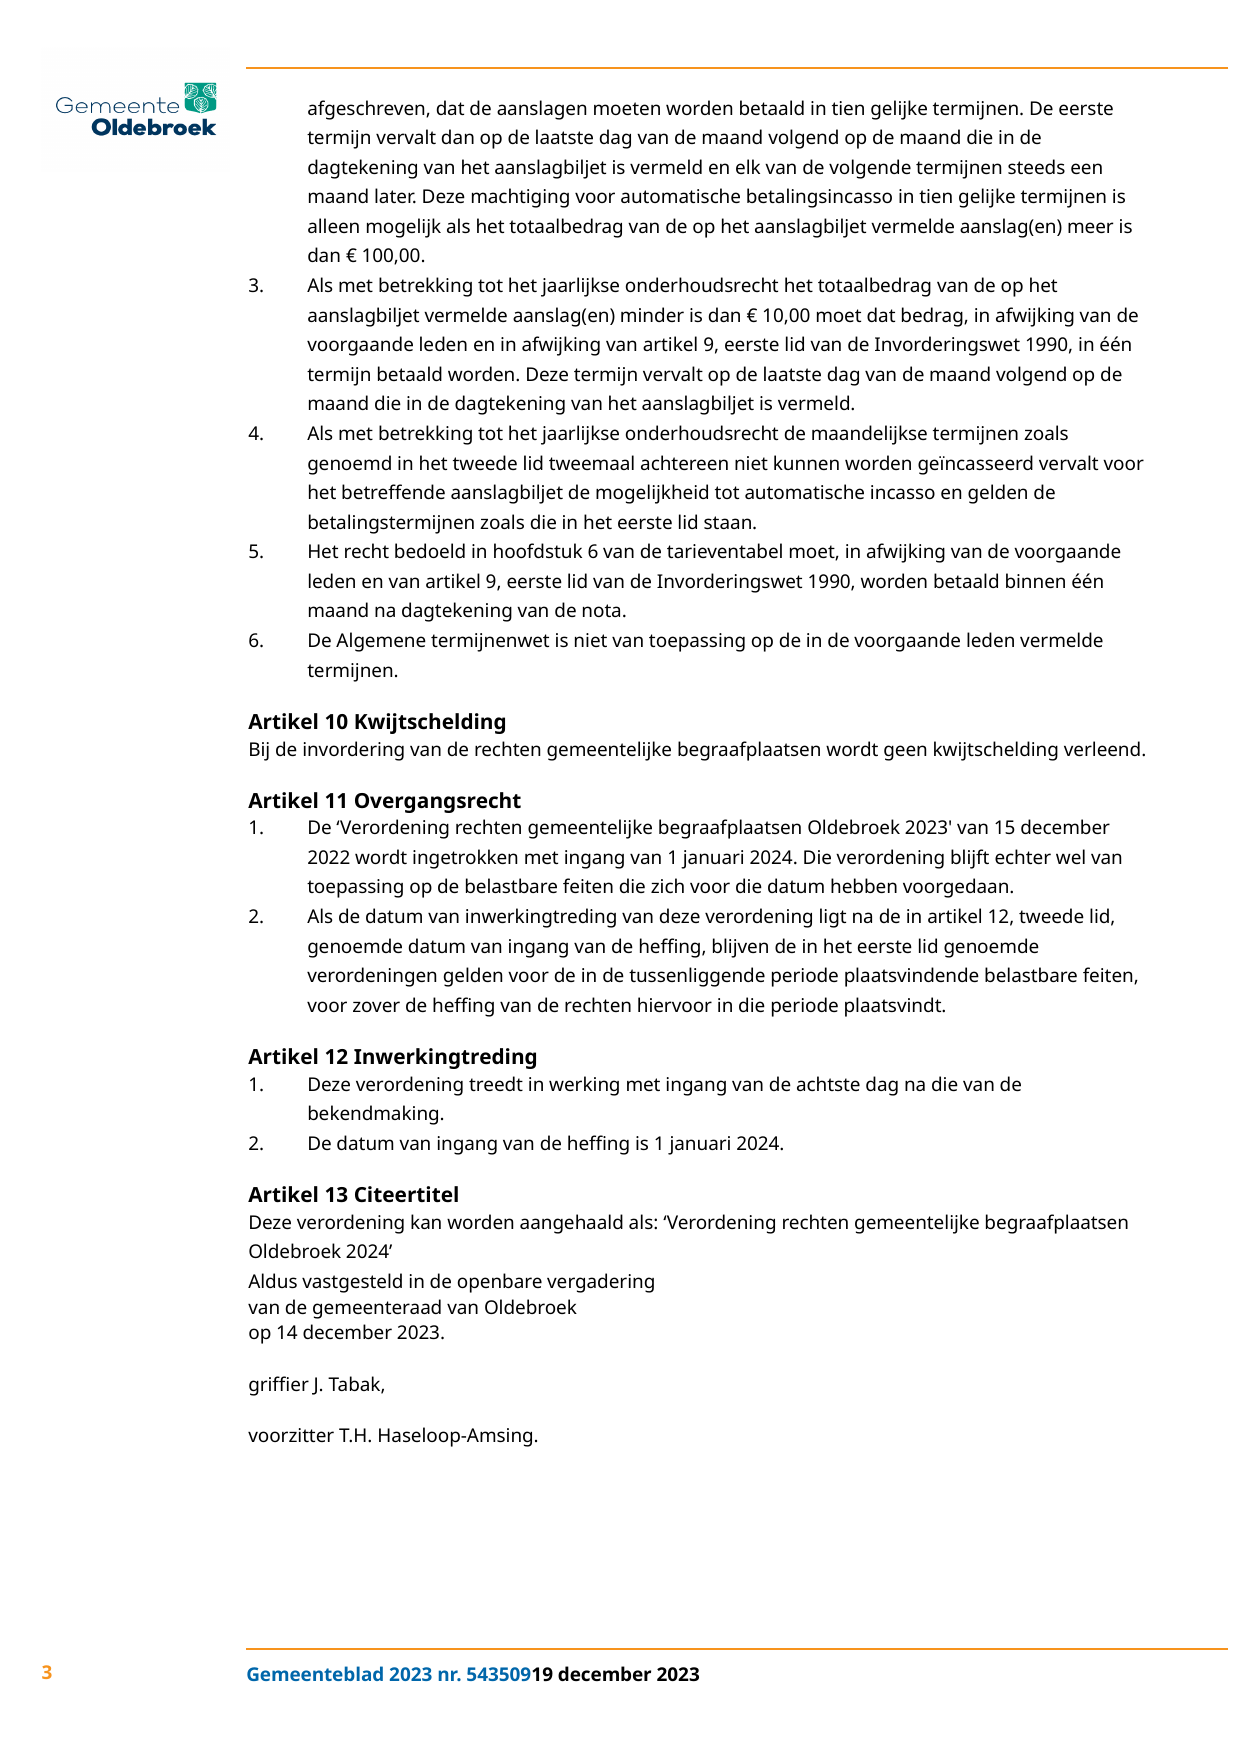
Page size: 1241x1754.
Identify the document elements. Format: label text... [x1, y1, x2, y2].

text Artikel 12 Inwerkingtreding [248, 1042, 1152, 1071]
text Aldus vastgesteld in de openbare vergadering [248, 1268, 1152, 1294]
list Als de datum van inwerkingtreding van deze verordening ligt na de in artikel 12, tweede lid, genoemde datum van ingang van de heffing, blijven de in het eerste lid genoemde verordeningen gelden voor de in de tussenliggende periode plaatsvindende belastbare feiten, voor zover de heffing van de rechten hiervoor in die periode plaatsvindt. [248, 903, 1152, 1018]
list afgeschreven, dat de aanslagen moeten worden betaald in tien gelijke termijnen. De eerste termijn vervalt dan op de laatste dag van de maand volgend op de maand die in de dagtekening van het aanslagbiljet is vermeld en elk van de volgende termijnen steeds een maand later. Deze machtiging voor automatische betalingsincasso in tien gelijke termijnen is alleen mogelijk als het totaalbedrag van de op het aanslagbiljet vermelde aanslag(en) meer is dan € 100,00. [248, 95, 1152, 268]
text Deze verordening kan worden aangehaald als: ‘Verordening rechten gemeentelijke begraafplaatsen Oldebroek 2024’ [248, 1209, 1152, 1264]
list Het recht bedoeld in hoofdstuk 6 van de tarieventabel moet, in afwijking van de voorgaande leden en van artikel 9, eerste lid van de Invorderingswet 1990, worden betaald binnen één maand na dagtekening van de nota. [248, 538, 1152, 623]
list De datum van ingang van de heffing is 1 januari 2024. [248, 1130, 1152, 1156]
list De ‘Verordening rechten gemeentelijke begraafplaatsen Oldebroek 2023' van 15 december 2022 wordt ingetrokken met ingang van 1 januari 2024. Die verordening blijft echter wel van toepassing op de belastbare feiten die zich voor die datum hebben voorgedaan. [248, 814, 1152, 899]
list Als met betrekking tot het jaarlijkse onderhoudsrecht het totaalbedrag van de op het aanslagbiljet vermelde aanslag(en) minder is dan € 10,00 moet dat bedrag, in afwijking van de voorgaande leden en in afwijking van artikel 9, eerste lid van de Invorderingswet 1990, in één termijn betaald worden. Deze termijn vervalt op de laatste dag van de maand volgend op de maand die in de dagtekening van het aanslagbiljet is vermeld. [248, 272, 1152, 416]
text Artikel 11 Overgangsrecht [248, 786, 1152, 814]
text Artikel 13 Citeertitel [248, 1181, 1152, 1209]
list Als met betrekking tot het jaarlijkse onderhoudsrecht de maandelijkse termijnen zoals genoemd in het tweede lid tweemaal achtereen niet kunnen worden geïncasseerd vervalt voor het betreffende aanslagbiljet de mogelijkheid tot automatische incasso en gelden de betalingstermijnen zoals die in het eerste lid staan. [248, 420, 1152, 535]
text Artikel 10 Kwijtschelding [248, 707, 1152, 736]
text Bij de invordering van de rechten gemeentelijke begraafplaatsen wordt geen kwijtschelding verleend. [248, 736, 1152, 761]
list De Algemene termijnenwet is niet van toepassing op de in de voorgaande leden vermelde termijnen. [248, 627, 1152, 683]
text op 14 december 2023. [248, 1319, 1152, 1345]
list Deze verordening treedt in werking met ingang van de achtste dag na die van de bekendmaking. [248, 1071, 1152, 1126]
picture [41, 47, 231, 172]
text van de gemeenteraad van Oldebroek [248, 1294, 1152, 1319]
text voorzitter T.H. Haseloop-Amsing. [248, 1422, 1152, 1448]
text griffier J. Tabak, [248, 1371, 1152, 1397]
